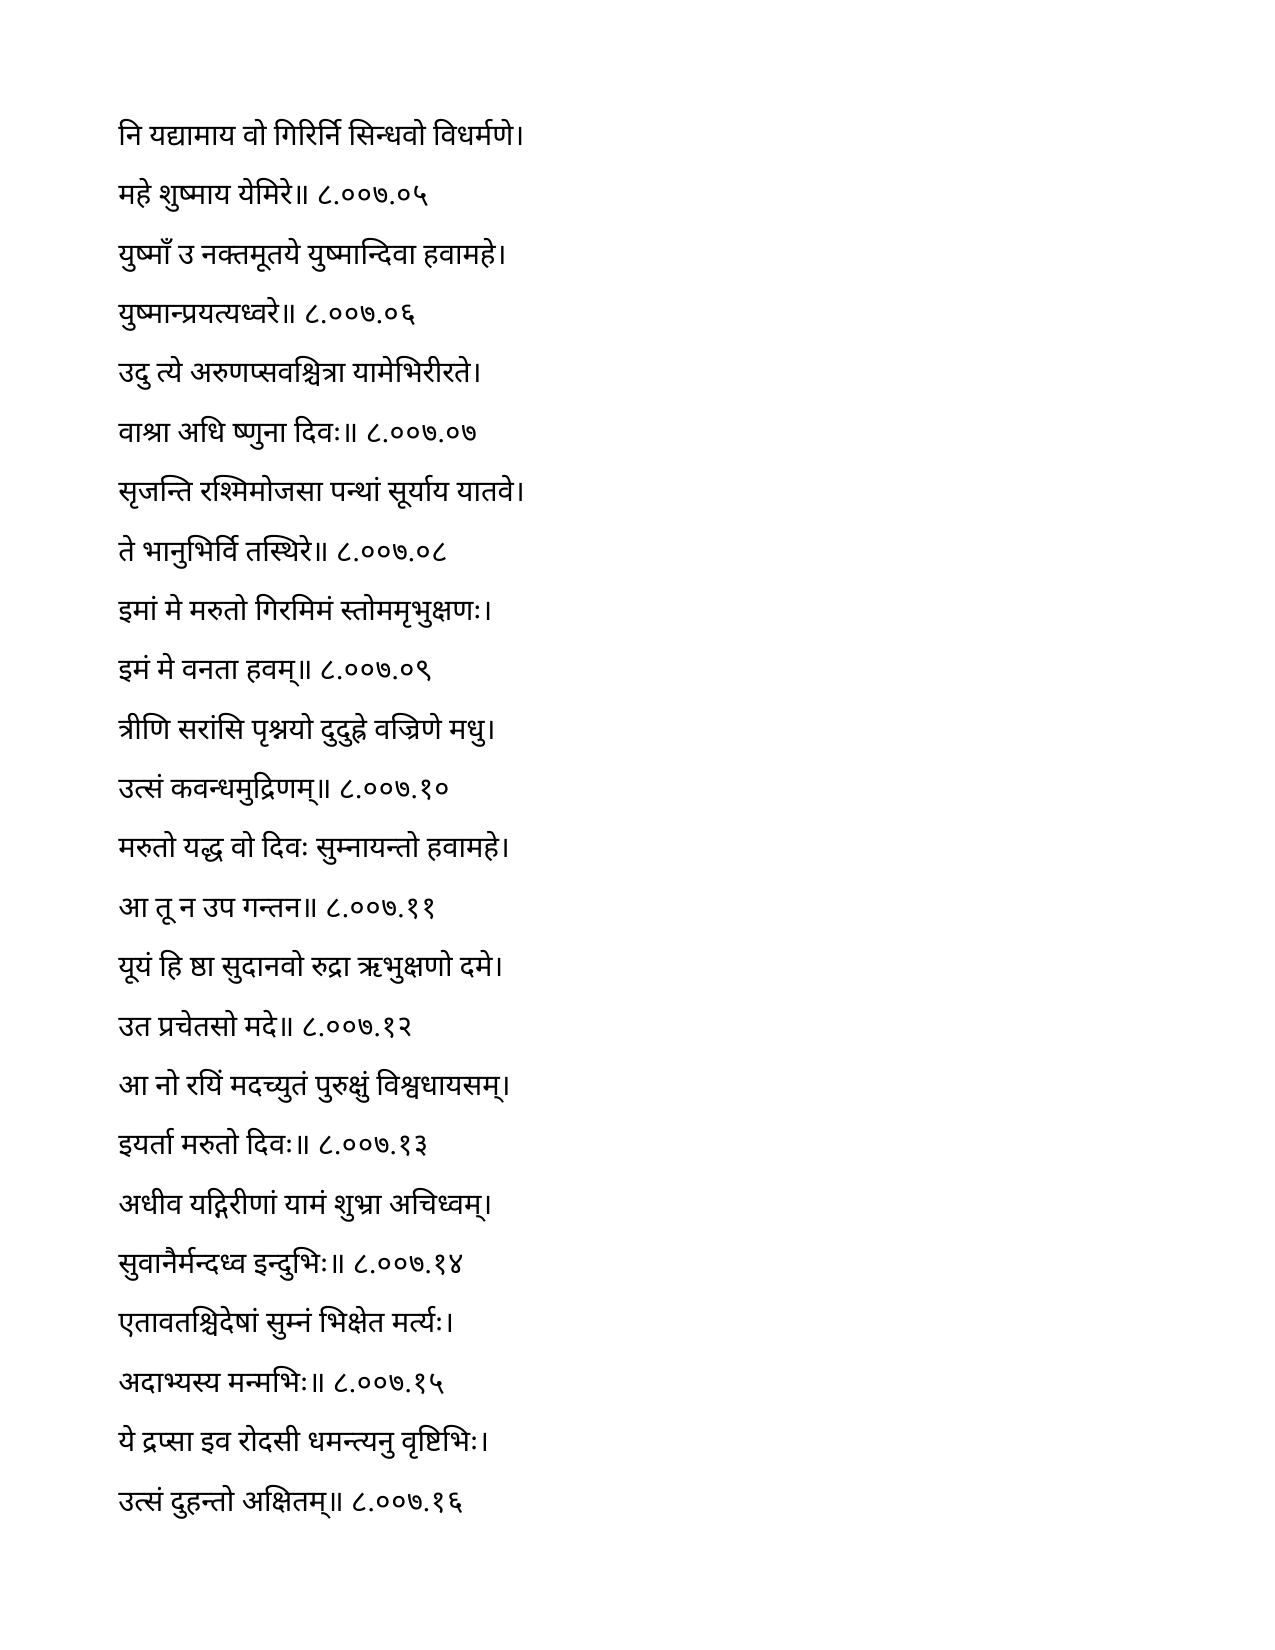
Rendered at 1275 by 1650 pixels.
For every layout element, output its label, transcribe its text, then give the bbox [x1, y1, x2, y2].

text महे शुष्माय येमिरे॥ ८.००७.०५ [118, 177, 1157, 211]
text सृजन्ति रश्मिमोजसा पन्थां सूर्याय यातवे। [118, 474, 1157, 508]
text सुवानैर्मन्दध्व इन्दुभिः॥ ८.००७.१४ [118, 1246, 1157, 1280]
text इमां मे मरुतो गिरमिमं स्तोममृभुक्षणः। [118, 593, 1157, 627]
text युष्मान्प्रयत्यध्वरे॥ ८.००७.०६ [118, 296, 1157, 330]
text नि यद्यामाय वो गिरिर्नि सिन्धवो विधर्मणे। [118, 118, 1157, 152]
text मरुतो यद्ध वो दिवः सुम्नायन्तो हवामहे। [333, 831, 1157, 864]
text आ नो रयिं मदच्युतं पुरुक्षुं विश्वधायसम्। [118, 1068, 1157, 1102]
text उत प्रचेतसो मदे॥ ८.००७.१२ [118, 1009, 1157, 1042]
text यूयं हि ष्ठा सुदानवो रुद्रा ऋभुक्षणो दमे। [118, 949, 1157, 983]
text मरुतो यद्ध वो दिवः सुम्नायन्तो हवामहे। [118, 831, 413, 864]
text एतावतश्चिदेषां सुम्नं भिक्षेत मर्त्यः। [118, 1306, 1157, 1339]
text उदु त्ये अरुणप्सवश्चित्रा यामेभिरीरते। [118, 356, 1157, 389]
text उत्सं दुहन्तो अक्षितम्॥ ८.००७.१६ [118, 1484, 1157, 1517]
text इयर्ता मरुतो दिवः॥ ८.००७.१३ [118, 1127, 1157, 1161]
text त्रीणि सरांसि पृश्नयो दुदुह्रे वज्रिणे मधु। [118, 712, 1157, 745]
text आ तू न उप गन्तन॥ ८.००७.११ [118, 890, 1157, 923]
text युष्माँ उ नक्तमूतये युष्मान्दिवा हवामहे। [118, 237, 1157, 270]
text वाश्रा अधि ष्णुना दिवः॥ ८.००७.०७ [118, 415, 1157, 448]
text ये द्रप्सा इव रोदसी धमन्त्यनु वृष्टिभिः। [118, 1424, 1157, 1458]
text अदाभ्यस्य मन्मभिः॥ ८.००७.१५ [118, 1365, 1157, 1398]
text अधीव यद्गिरीणां यामं शुभ्रा अचिध्वम्। [118, 1187, 1157, 1220]
text उत्सं कवन्धमुद्रिणम्॥ ८.००७.१० [118, 771, 1157, 805]
text इमं मे वनता हवम्॥ ८.००७.०९ [118, 652, 1157, 686]
text ते भानुभिर्वि तस्थिरे॥ ८.००७.०८ [118, 534, 1157, 567]
